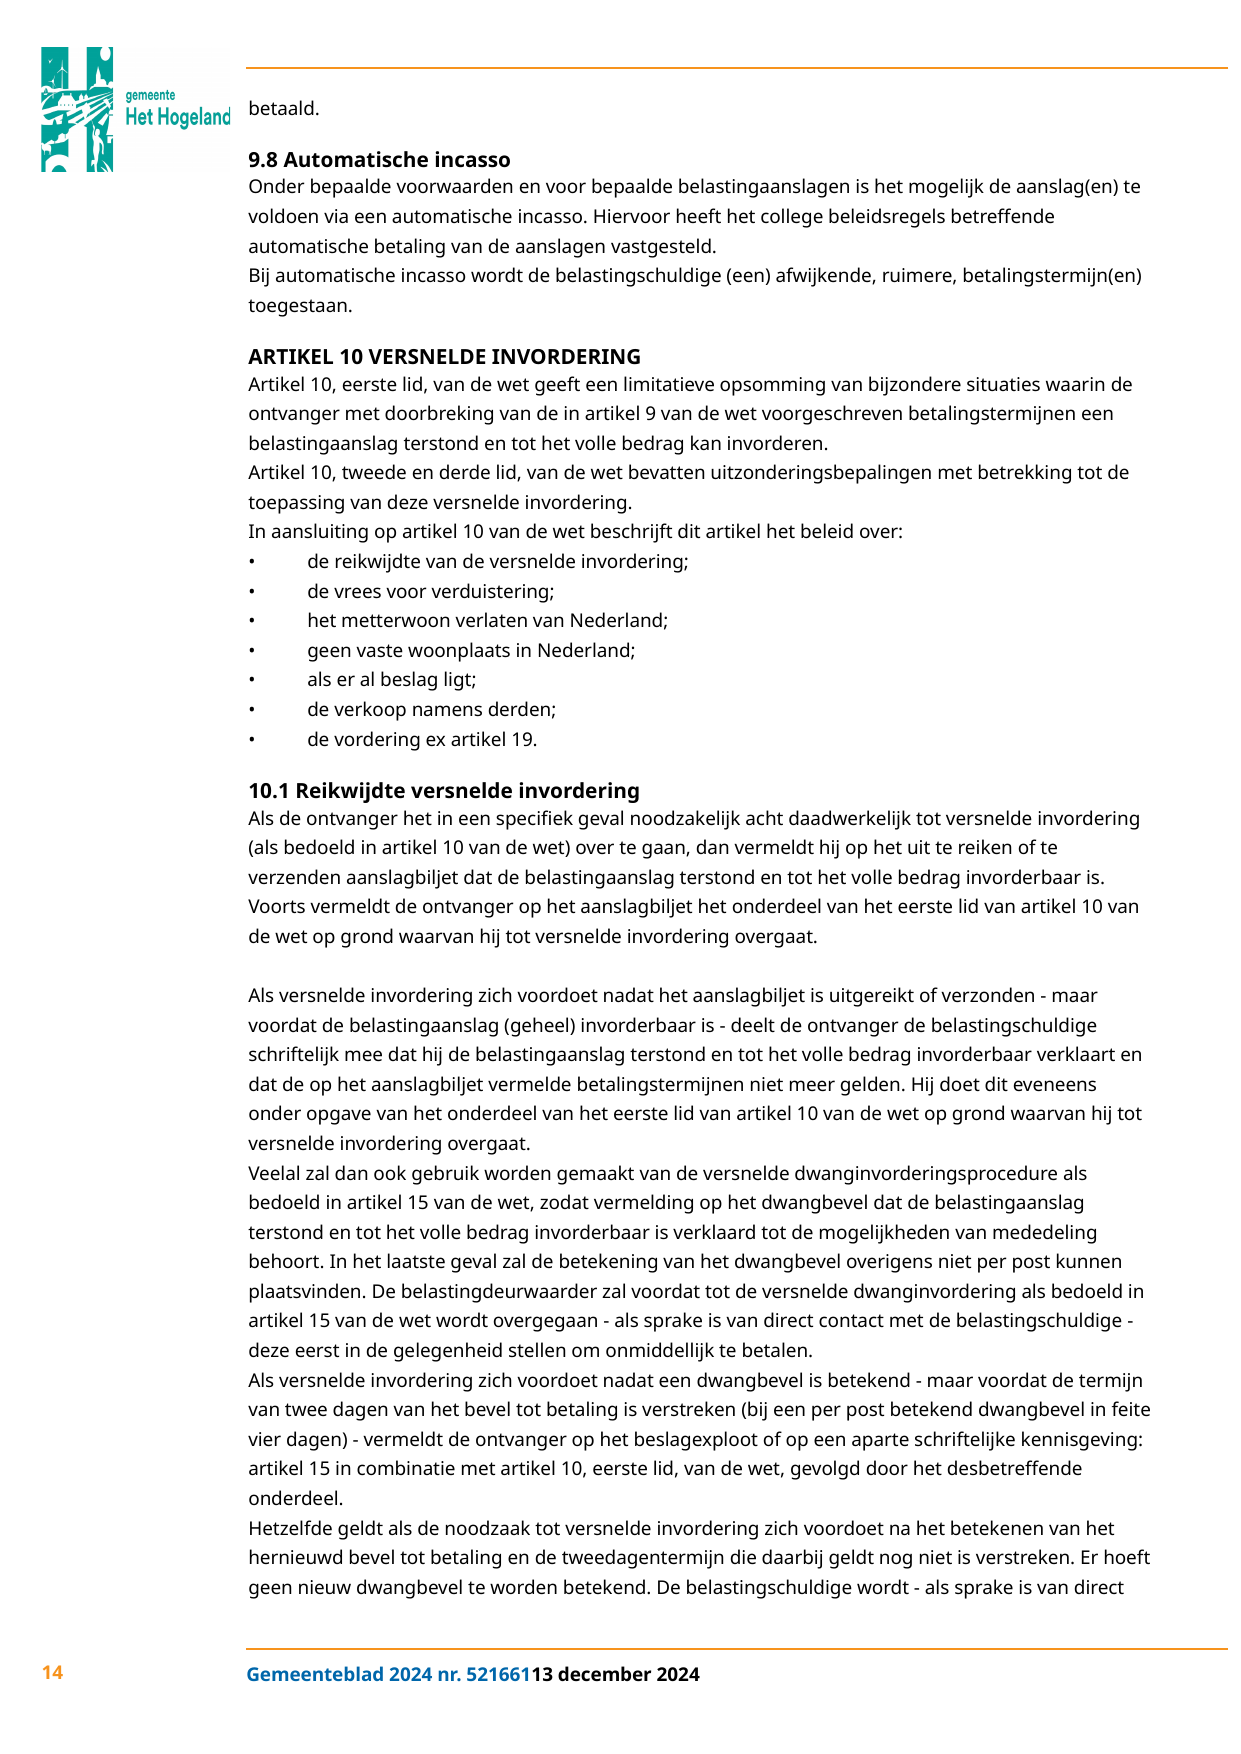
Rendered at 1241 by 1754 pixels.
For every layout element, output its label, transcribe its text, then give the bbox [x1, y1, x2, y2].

text Hetzelfde geldt als de noodzaak tot versnelde invordering zich voordoet na het betekenen van het hernieuwd bevel tot betaling en de tweedagentermijn die daarbij geldt nog niet is verstreken. Er hoeft geen nieuw dwangbevel te worden betekend. De belastingschuldige wordt - als sprake is van direct [248, 1515, 1152, 1599]
text In aansluiting op artikel 10 van de wet beschrijft dit artikel het beleid over: [248, 519, 1152, 544]
list de reikwijdte van de versnelde invordering; [248, 548, 1152, 574]
text Als versnelde invordering zich voordoet nadat het aanslagbiljet is uitgereikt of verzonden - maar voordat de belastingaanslag (geheel) invorderbaar is - deelt de ontvanger de belastingschuldige schriftelijk mee dat hij de belastingaanslag terstond en tot het volle bedrag invorderbaar verklaart en dat de op het aanslagbiljet vermelde betalingstermijnen niet meer gelden. Hij doet dit eveneens onder opgave van het onderdeel van het eerste lid van artikel 10 van de wet op grond waarvan hij tot versnelde invordering overgaat. [248, 982, 1152, 1156]
list geen vaste woonplaats in Nederland; [248, 637, 1152, 663]
text ARTIKEL 10 VERSNELDE INVORDERING [248, 342, 1152, 371]
text 9.8 Automatische incasso [248, 145, 1152, 174]
text betaald. [248, 95, 1152, 121]
list de vordering ex artikel 19. [248, 726, 1152, 752]
picture [41, 47, 231, 172]
list de verkoop namens derden; [248, 696, 1152, 722]
text Artikel 10, tweede en derde lid, van de wet bevatten uitzonderingsbepalingen met betrekking tot de toepassing van deze versnelde invordering. [248, 459, 1152, 515]
text Artikel 10, eerste lid, van de wet geeft een limitatieve opsomming van bijzondere situaties waarin de ontvanger met doorbreking van de in artikel 9 van de wet voorgeschreven betalingstermijnen een belastingaanslag terstond en tot het volle bedrag kan invorderen. [248, 371, 1152, 456]
text Bij automatische incasso wordt de belastingschuldige (een) afwijkende, ruimere, betalingstermijn(en) toegestaan. [248, 262, 1152, 318]
list het metterwoon verlaten van Nederland; [248, 607, 1152, 633]
text Als de ontvanger het in een specifiek geval noodzakelijk acht daadwerkelijk tot versnelde invordering (als bedoeld in artikel 10 van de wet) over te gaan, dan vermeldt hij op het uit te reiken of te verzenden aanslagbiljet dat de belastingaanslag terstond en tot het volle bedrag invorderbaar is. Voorts vermeldt de ontvanger op het aanslagbiljet het onderdeel van het eerste lid van artikel 10 van de wet op grond waarvan hij tot versnelde invordering overgaat. [248, 805, 1152, 949]
text Onder bepaalde voorwaarden en voor bepaalde belastingaanslagen is het mogelijk de aanslag(en) te voldoen via een automatische incasso. Hiervoor heeft het college beleidsregels betreffende automatische betaling van de aanslagen vastgesteld. [248, 174, 1152, 258]
list de vrees voor verduistering; [248, 578, 1152, 604]
list als er al beslag ligt; [248, 667, 1152, 692]
text Als versnelde invordering zich voordoet nadat een dwangbevel is betekend - maar voordat de termijn van twee dagen van het bevel tot betaling is verstreken (bij een per post betekend dwangbevel in feite vier dagen) - vermeldt de ontvanger op het beslagexploot of op een aparte schriftelijke kennisgeving: artikel 15 in combinatie met artikel 10, eerste lid, van de wet, gevolgd door het desbetreffende onderdeel. [248, 1367, 1152, 1511]
text Veelal zal dan ook gebruik worden gemaakt van de versnelde dwanginvorderingsprocedure als bedoeld in artikel 15 van de wet, zodat vermelding op het dwangbevel dat de belastingaanslag terstond en tot het volle bedrag invorderbaar is verklaard tot de mogelijkheden van mededeling behoort. In het laatste geval zal de betekening van het dwangbevel overigens niet per post kunnen plaatsvinden. De belastingdeurwaarder zal voordat tot de versnelde dwanginvordering als bedoeld in artikel 15 van de wet wordt overgegaan - als sprake is van direct contact met de belastingschuldige - deze eerst in de gelegenheid stellen om onmiddellijk te betalen. [248, 1160, 1152, 1363]
text 10.1 Reikwijdte versnelde invordering [248, 776, 1152, 805]
